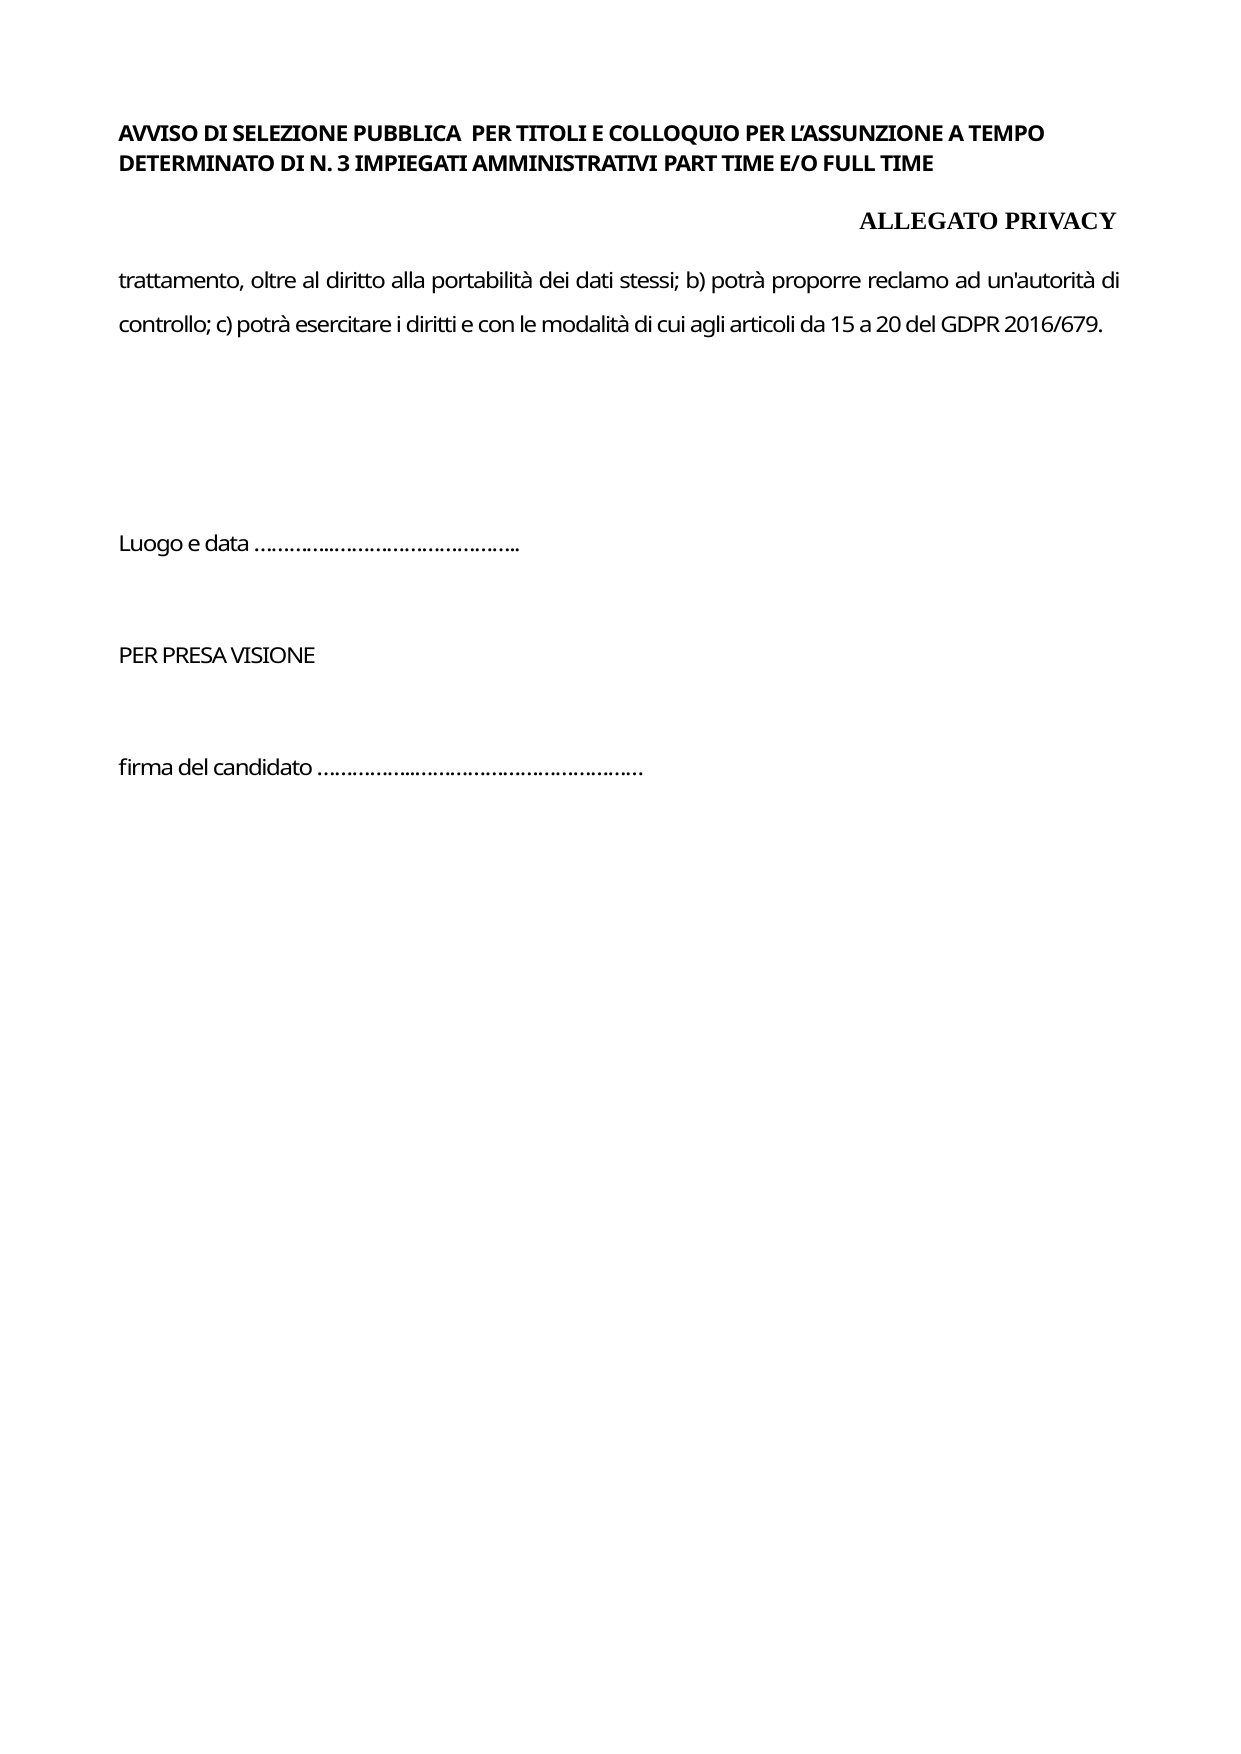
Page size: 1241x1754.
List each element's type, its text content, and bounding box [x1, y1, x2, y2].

text Luogo e data …………..………………………….. [118, 528, 1122, 557]
text firma del candidato ……………..………………………………… [118, 752, 1122, 782]
text trattamento, oltre al diritto alla portabilità dei dati stessi; b) potrà proporre reclamo ad un'autorità di controllo; c) potrà esercitare i diritti e con le modalità di cui agli articoli da 15 a 20 del GDPR 2016/679. [118, 265, 1122, 339]
text PER PRESA VISIONE [118, 640, 1122, 670]
